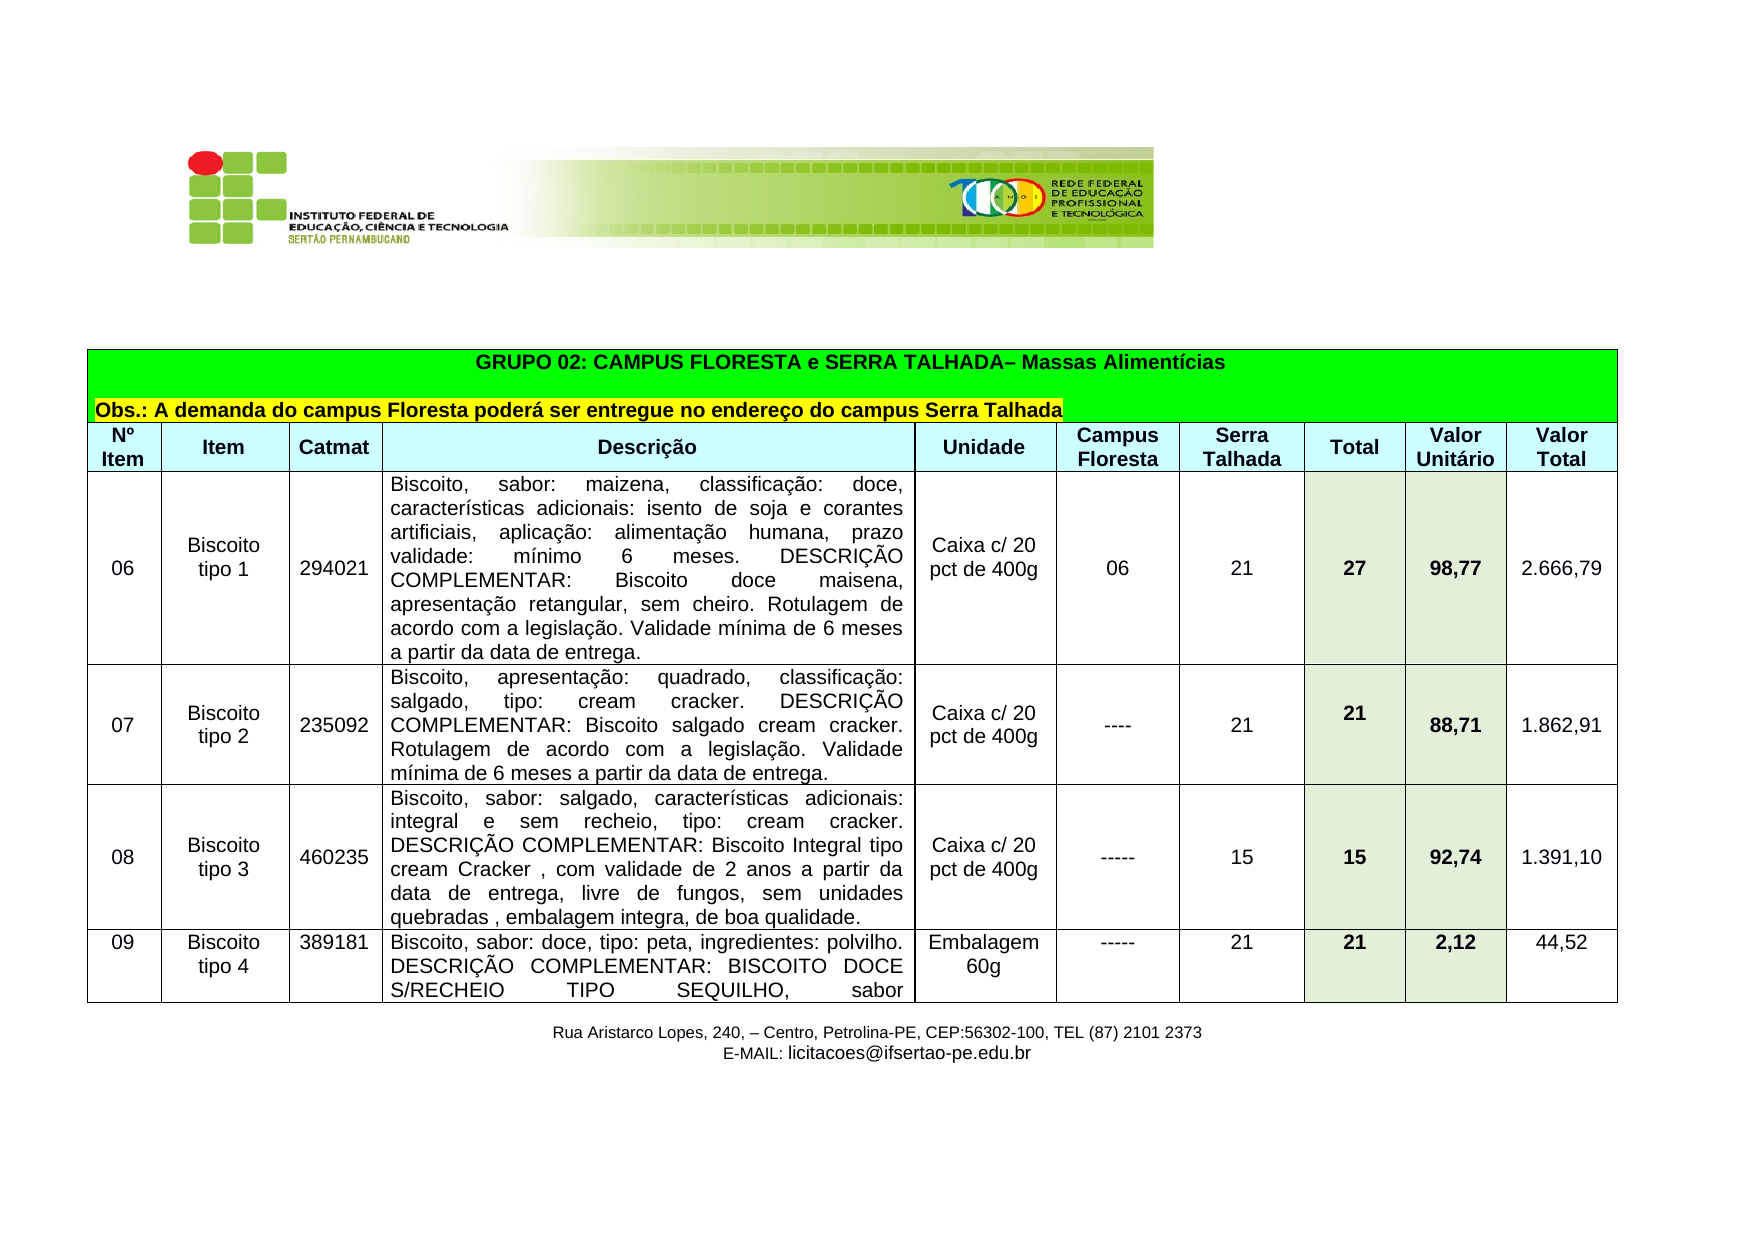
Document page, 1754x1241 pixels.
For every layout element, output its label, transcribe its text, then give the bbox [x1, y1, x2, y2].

table_cell 88,71 [1406, 665, 1506, 784]
table_cell Embalagem 60g [916, 930, 1056, 1002]
table_cell ----- [1057, 930, 1179, 1002]
table_cell Caixa c/ 20 pct de 400g [916, 472, 1056, 663]
table_cell 21 [1180, 472, 1304, 663]
table_cell 389181 [290, 930, 382, 1002]
table_cell 294021 [290, 472, 382, 663]
table_cell 15 [1305, 785, 1405, 929]
table_cell 21 [1180, 930, 1304, 1002]
table_cell 460235 [290, 785, 382, 929]
table_cell Biscoito tipo 3 [162, 785, 289, 929]
table_cell Campus Floresta [1057, 423, 1179, 471]
table_cell 98,77 [1406, 472, 1506, 663]
table_cell Caixa c/ 20 pct de 400g [916, 665, 1056, 784]
table_cell Biscoito tipo 4 [162, 930, 289, 1002]
table_cell 1.862,91 [1507, 665, 1617, 784]
picture [177, 147, 1154, 248]
table_cell Descrição [383, 423, 914, 471]
table_cell 27 [1305, 472, 1405, 663]
table_cell 21 [1180, 665, 1304, 784]
table_cell 92,74 [1406, 785, 1506, 929]
table_cell Biscoito, apresentação: quadrado, classificação: salgado, tipo: cream cracker. DESCRIÇÃO COMPLEMENTAR: Biscoito salgado cream cracker. Rotulagem de acordo com a legislação. Validade mínima de 6 meses a partir da data de entrega. [383, 665, 914, 784]
table_cell Serra Talhada [1180, 423, 1304, 471]
table_cell 08 [88, 785, 161, 929]
table_cell Biscoito tipo 1 [162, 472, 289, 663]
table_cell Biscoito tipo 2 [162, 665, 289, 784]
table_cell 21 [1305, 665, 1405, 784]
table_header GRUPO 02: CAMPUS FLORESTA e SERRA TALHADA– Massas Alimentícias Obs.: A demanda do campus Floresta poderá ser entregue no endereço do campus Serra Talhada [88, 350, 1617, 422]
table_cell 06 [88, 472, 161, 663]
table_cell 21 [1305, 930, 1405, 1002]
table_cell Valor Total [1507, 423, 1617, 471]
table_cell ----- [1057, 785, 1179, 929]
table_cell ---- [1057, 665, 1179, 784]
table_cell Caixa c/ 20 pct de 400g [916, 785, 1056, 929]
table_cell Biscoito, sabor: doce, tipo: peta, ingredientes: polvilho. DESCRIÇÃO COMPLEMENTAR: BISCOITO DOCE S/RECHEIO TIPO SEQUILHO, sabor [383, 930, 914, 1002]
table_cell 2.666,79 [1507, 472, 1617, 663]
table_cell 15 [1180, 785, 1304, 929]
table_cell Unidade [916, 423, 1056, 471]
table_cell Valor Unitário [1406, 423, 1506, 471]
table_cell 09 [88, 930, 161, 1002]
table_cell 235092 [290, 665, 382, 784]
table_cell Biscoito, sabor: maizena, classificação: doce, características adicionais: isento de soja e corantes artificiais, aplicação: alimentação humana, prazo validade: mínimo 6 meses. DESCRIÇÃO COMPLEMENTAR: Biscoito doce maisena, apresentação retangular, sem cheiro. Rotulagem de acordo com a legislação. Validade mínima de 6 meses a partir da data de entrega. [383, 472, 914, 663]
table_cell Item [162, 423, 289, 471]
table_cell 07 [88, 665, 161, 784]
table_cell 1.391,10 [1507, 785, 1617, 929]
table_cell 44,52 [1507, 930, 1617, 1002]
table_cell 2,12 [1406, 930, 1506, 1002]
table_cell 06 [1057, 472, 1179, 663]
table_cell Total [1305, 423, 1405, 471]
table_cell Catmat [290, 423, 382, 471]
table_cell Nº Item [88, 423, 161, 471]
table_cell Biscoito, sabor: salgado, características adicionais: integral e sem recheio, tipo: cream cracker. DESCRIÇÃO COMPLEMENTAR: Biscoito Integral tipo cream Cracker , com validade de 2 anos a partir da data de entrega, livre de fungos, sem unidades quebradas , embalagem integra, de boa qualidade. [383, 785, 914, 929]
